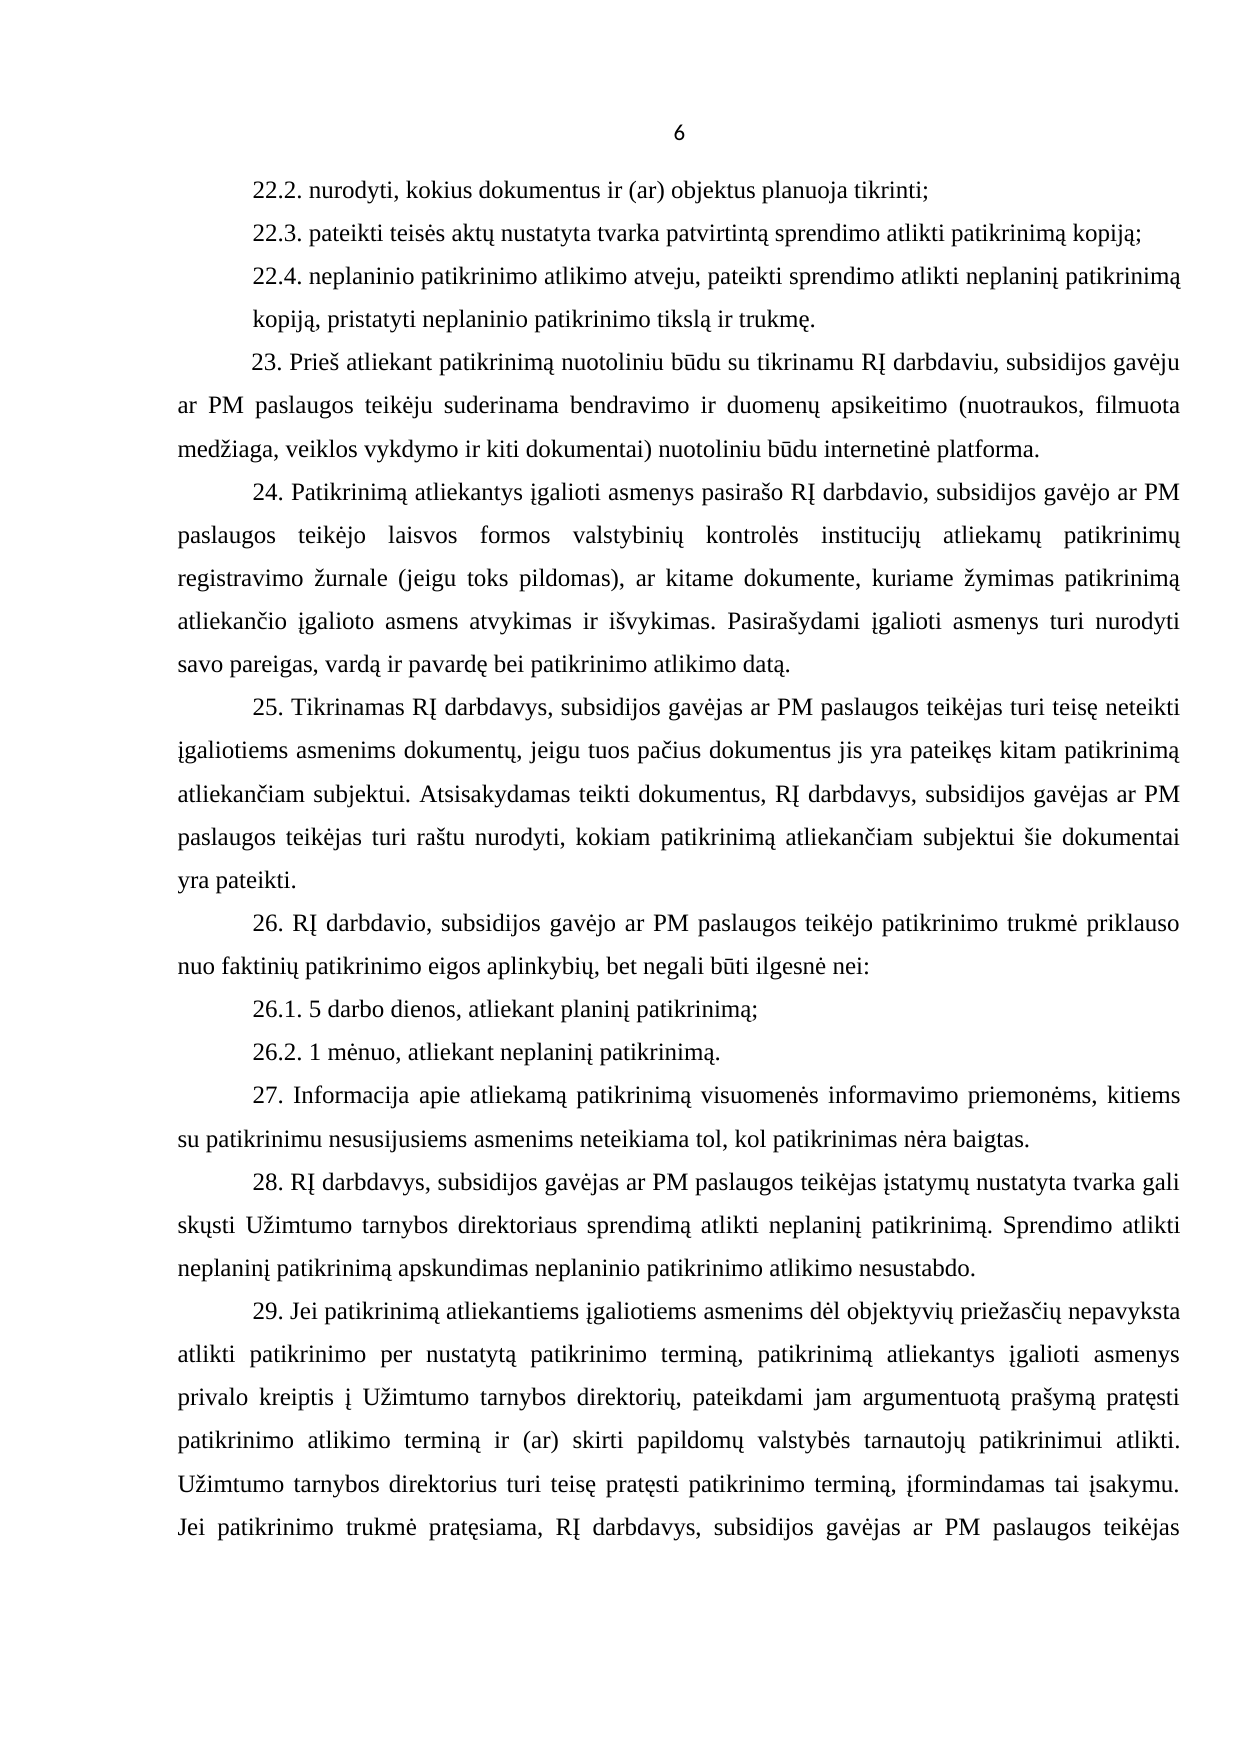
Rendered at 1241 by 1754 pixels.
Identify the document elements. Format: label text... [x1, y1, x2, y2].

text 22.2. nurodyti, kokius dokumentus ir (ar) objektus planuoja tikrinti; [177, 175, 1181, 204]
text 28. RĮ darbdavys, subsidijos gavėjas ar PM paslaugos teikėjas įstatymų nustatyta tvarka gali skųsti Užimtumo tarnybos direktoriaus sprendimą atlikti neplaninį patikrinimą. Sprendimo atlikti neplaninį patikrinimą apskundimas neplaninio patikrinimo atlikimo nesustabdo. [177, 1167, 1181, 1282]
text 27. Informacija apie atliekamą patikrinimą visuomenės informavimo priemonėms, kitiems su patikrinimu nesusijusiems asmenims neteikiama tol, kol patikrinimas nėra baigtas. [177, 1081, 1181, 1152]
text 25. Tikrinamas RĮ darbdavys, subsidijos gavėjas ar PM paslaugos teikėjas turi teisę neteikti įgaliotiems asmenims dokumentų, jeigu tuos pačius dokumentus jis yra pateikęs kitam patikrinimą atliekančiam subjektui. Atsisakydamas teikti dokumentus, RĮ darbdavys, subsidijos gavėjas ar PM paslaugos teikėjas turi raštu nurodyti, kokiam patikrinimą atliekančiam subjektui šie dokumentai yra pateikti. [177, 692, 1181, 894]
text 26. RĮ darbdavio, subsidijos gavėjo ar PM paslaugos teikėjo patikrinimo trukmė priklauso nuo faktinių patikrinimo eigos aplinkybių, bet negali būti ilgesnė nei: [177, 908, 1181, 980]
text 29. Jei patikrinimą atliekantiems įgaliotiems asmenims dėl objektyvių priežasčių nepavyksta atlikti patikrinimo per nustatytą patikrinimo terminą, patikrinimą atliekantys įgalioti asmenys privalo kreiptis į Užimtumo tarnybos direktorių, pateikdami jam argumentuotą prašymą pratęsti patikrinimo atlikimo terminą ir (ar) skirti papildomų valstybės tarnautojų patikrinimui atlikti. Užimtumo tarnybos direktorius turi teisę pratęsti patikrinimo terminą, įformindamas tai įsakymu. Jei patikrinimo trukmė pratęsiama, RĮ darbdavys, subsidijos gavėjas ar PM paslaugos teikėjas [177, 1296, 1181, 1541]
text 23. Prieš atliekant patikrinimą nuotoliniu būdu su tikrinamu RĮ darbdaviu, subsidijos gavėju ar PM paslaugos teikėju suderinama bendravimo ir duomenų apsikeitimo (nuotraukos, filmuota medžiaga, veiklos vykdymo ir kiti dokumentai) nuotoliniu būdu internetinė platforma. [177, 347, 1181, 462]
text 26.2. 1 mėnuo, atliekant neplaninį patikrinimą. [177, 1037, 1181, 1066]
text 26.1. 5 darbo dienos, atliekant planinį patikrinimą; [177, 994, 1181, 1023]
text 22.3. pateikti teisės aktų nustatyta tvarka patvirtintą sprendimo atlikti patikrinimą kopiją; [177, 218, 1181, 247]
text 24. Patikrinimą atliekantys įgalioti asmenys pasirašo RĮ darbdavio, subsidijos gavėjo ar PM paslaugos teikėjo laisvos formos valstybinių kontrolės institucijų atliekamų patikrinimų registravimo žurnale (jeigu toks pildomas), ar kitame dokumente, kuriame žymimas patikrinimą atliekančio įgalioto asmens atvykimas ir išvykimas. Pasirašydami įgalioti asmenys turi nurodyti savo pareigas, vardą ir pavardę bei patikrinimo atlikimo datą. [177, 477, 1181, 678]
text 22.4. neplaninio patikrinimo atlikimo atveju, pateikti sprendimo atlikti neplaninį patikrinimą kopiją, pristatyti neplaninio patikrinimo tikslą ir trukmę. [252, 261, 1181, 333]
